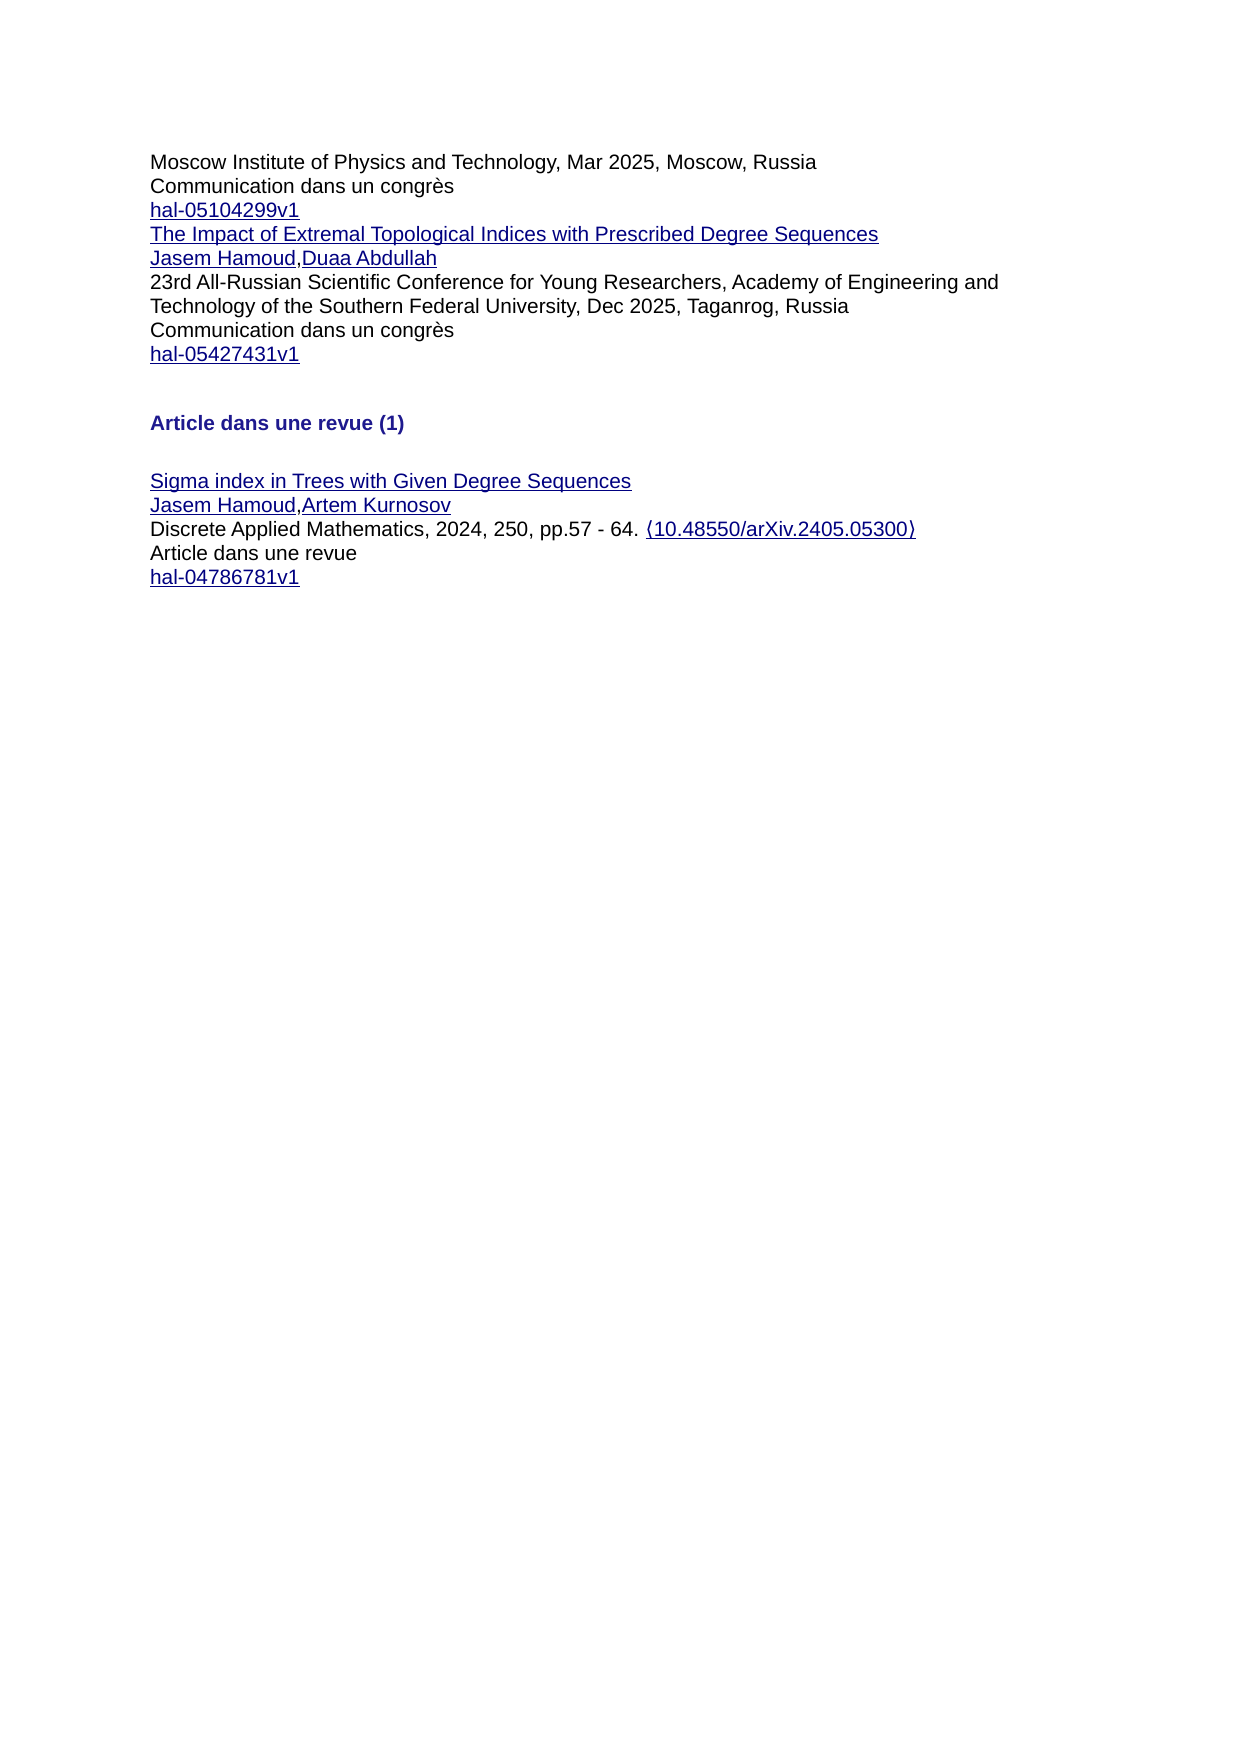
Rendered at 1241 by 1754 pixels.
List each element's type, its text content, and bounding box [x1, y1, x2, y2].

table_header Sigma index in Trees with Given Degree Sequences Jasem Hamoud,Artem Kurnosov Discrete Applied Mathematics, 2024, 250, pp.57 - 64. ⟨10.48550/arXiv.2405.05300⟩ Article dans une revue hal-04786781v1 [150, 469, 1090, 588]
table_cell The Impact of Extremal Topological Indices with Prescribed Degree Sequences Jasem Hamoud,Duaa Abdullah 23rd All-Russian Scientific Conference for Young Researchers, Academy of Engineering and Technology of the Southern Federal University, Dec 2025, Taganrog, Russia Communication dans un congrès hal-05427431v1 [150, 222, 1090, 366]
table_header Moscow Institute of Physics and Technology, Mar 2025, Moscow, Russia Communication dans un congrès hal-05104299v1 [150, 150, 1090, 222]
subtitle Article dans une revue (1) [150, 410, 1090, 434]
